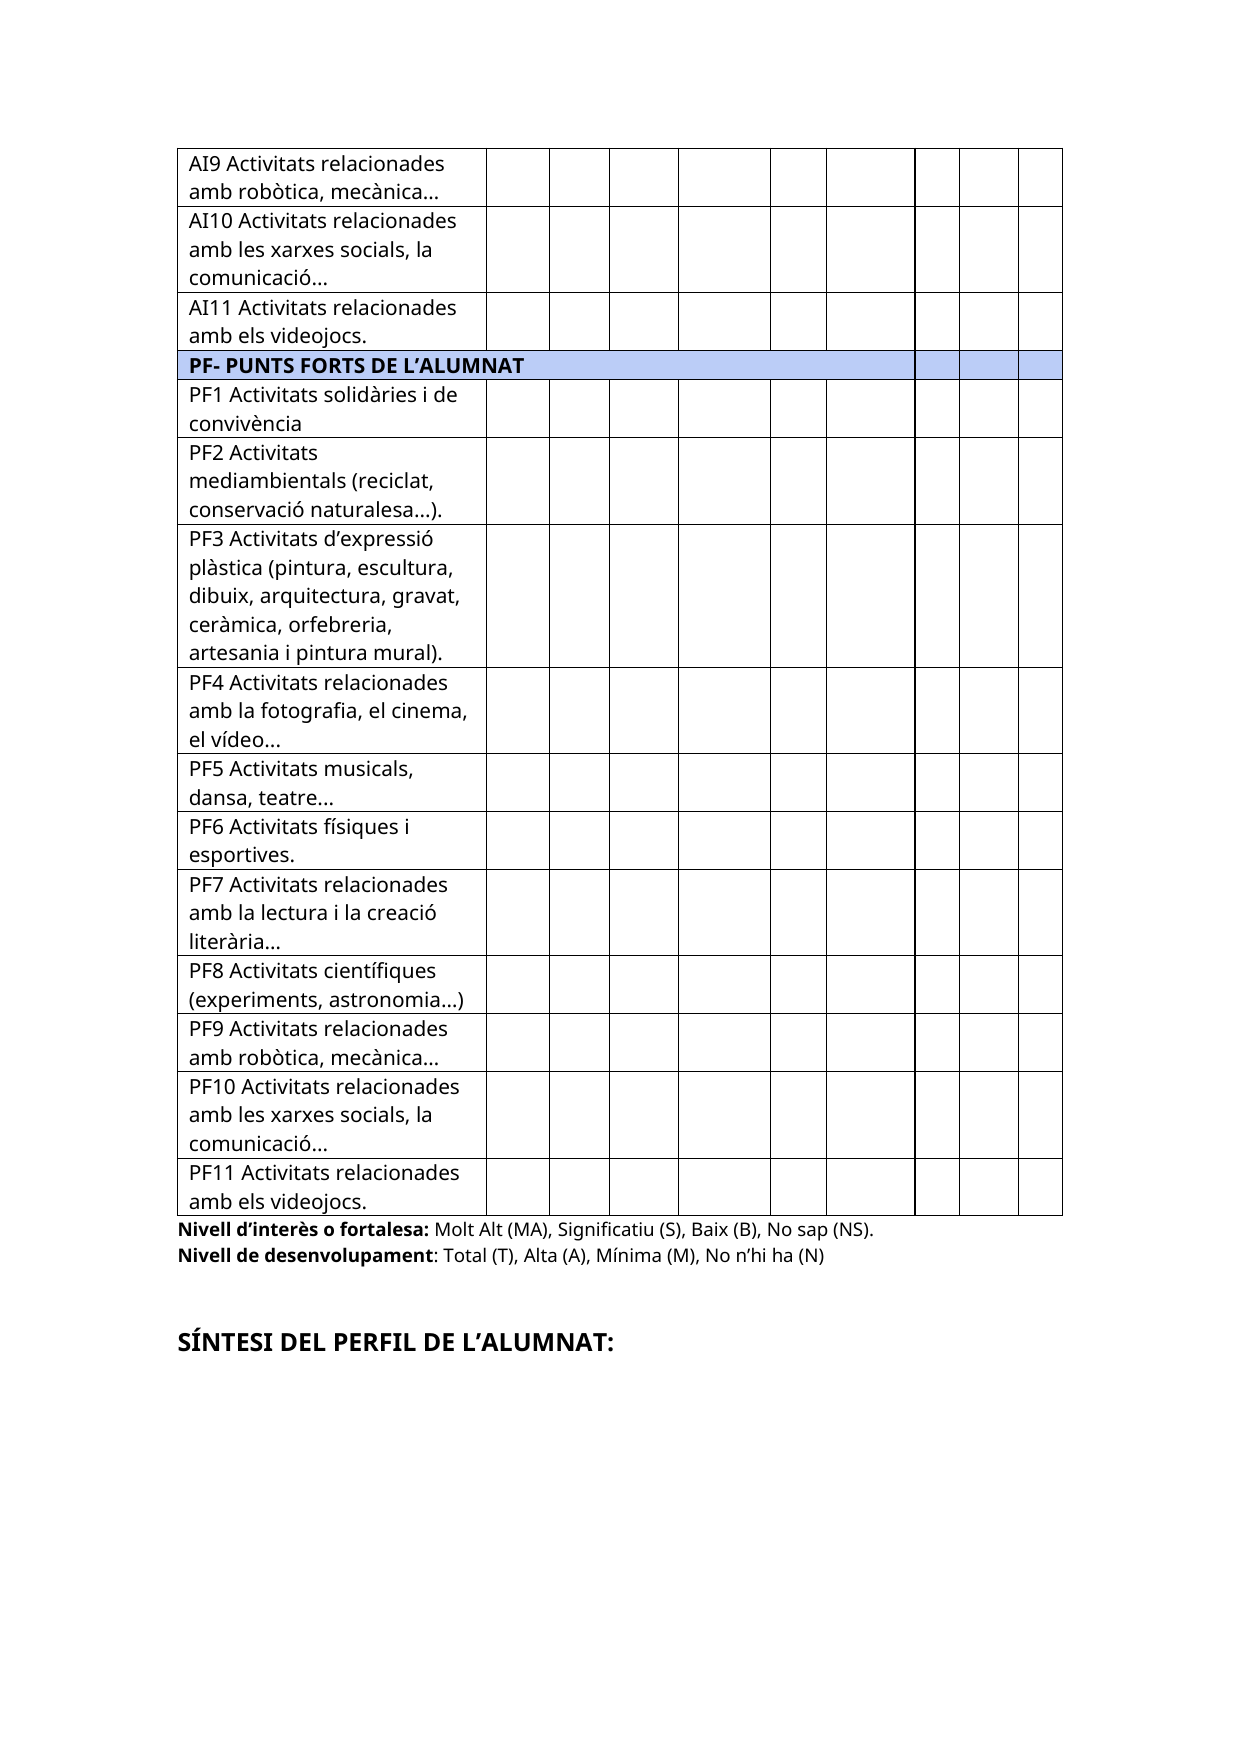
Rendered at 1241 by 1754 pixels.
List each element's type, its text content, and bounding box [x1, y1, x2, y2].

table_cell AI9 Activitats relacionades amb robòtica, mecànica… [178, 149, 486, 206]
table_cell [487, 1159, 549, 1215]
table_cell PF4 Activitats relacionades amb la fotografia, el cinema, el vídeo... [178, 668, 486, 753]
table_cell [960, 351, 1018, 379]
table_cell [487, 956, 549, 1013]
table_cell [827, 812, 914, 869]
table_cell [679, 870, 770, 955]
table_cell [827, 754, 914, 811]
table_cell PF11 Activitats relacionades amb els videojocs. [178, 1159, 486, 1215]
table_cell [550, 956, 609, 1013]
table_cell [827, 293, 914, 350]
table_cell [610, 956, 678, 1013]
table_cell [1019, 1072, 1062, 1157]
table_cell [610, 438, 678, 523]
table_cell [1019, 525, 1062, 667]
table_cell [487, 293, 549, 350]
table_cell [550, 1014, 609, 1071]
table_cell [960, 870, 1018, 955]
table_cell [960, 380, 1018, 437]
table_cell [827, 1072, 914, 1157]
table_cell [487, 380, 549, 437]
table_cell [916, 1014, 959, 1071]
table_cell [916, 207, 959, 292]
table_cell [679, 525, 770, 667]
table_cell [771, 812, 826, 869]
table_cell [487, 812, 549, 869]
table_cell [827, 1014, 914, 1071]
table_cell PF9 Activitats relacionades amb robòtica, mecànica… [178, 1014, 486, 1071]
table_cell AI10 Activitats relacionades amb les xarxes socials, la comunicació... [178, 207, 486, 292]
table_cell PF8 Activitats científiques (experiments, astronomia…) [178, 956, 486, 1013]
table_cell [771, 1159, 826, 1215]
table_cell [679, 812, 770, 869]
table_cell [487, 870, 549, 955]
table_cell [1019, 351, 1062, 379]
table_cell AI11 Activitats relacionades amb els videojocs. [178, 293, 486, 350]
table_cell [827, 1159, 914, 1215]
table_cell [771, 1072, 826, 1157]
table_cell [679, 380, 770, 437]
table_cell [960, 438, 1018, 523]
table_cell [550, 754, 609, 811]
table_cell [550, 668, 609, 753]
table_cell [550, 149, 609, 206]
table_cell [610, 380, 678, 437]
table_cell [960, 1014, 1018, 1071]
table_cell [827, 207, 914, 292]
table_cell [827, 438, 914, 523]
table_cell [960, 525, 1018, 667]
table_cell [610, 1159, 678, 1215]
table_cell [679, 956, 770, 1013]
table_cell [960, 1159, 1018, 1215]
table_cell [771, 438, 826, 523]
table_cell [679, 149, 770, 206]
table_cell [679, 1014, 770, 1071]
table_cell [916, 438, 959, 523]
table_cell [610, 207, 678, 292]
table_cell [771, 956, 826, 1013]
table_cell [827, 870, 914, 955]
table_cell [1019, 754, 1062, 811]
table_cell [1019, 293, 1062, 350]
table_cell [1019, 207, 1062, 292]
table_cell [916, 380, 959, 437]
table_cell [1019, 956, 1062, 1013]
table_cell [610, 525, 678, 667]
table_cell [610, 1072, 678, 1157]
table_cell [487, 754, 549, 811]
table_cell [960, 754, 1018, 811]
table_cell [550, 870, 609, 955]
table_cell [771, 870, 826, 955]
table_cell [960, 956, 1018, 1013]
table_cell PF6 Activitats físiques i esportives. [178, 812, 486, 869]
table_cell [610, 293, 678, 350]
table_cell [960, 812, 1018, 869]
table_cell [550, 1159, 609, 1215]
table_cell [1019, 438, 1062, 523]
table_cell [960, 668, 1018, 753]
table_cell [550, 380, 609, 437]
table_cell [771, 1014, 826, 1071]
table_cell [487, 525, 549, 667]
table_cell [771, 668, 826, 753]
table_cell [679, 1159, 770, 1215]
table_cell [771, 149, 826, 206]
table_cell [610, 149, 678, 206]
table_cell PF2 Activitats mediambientals (reciclat, conservació naturalesa...). [178, 438, 486, 523]
table_cell [1019, 1014, 1062, 1071]
text SÍNTESI DEL PERFIL DE L’ALUMNAT: [177, 1324, 1063, 1358]
table_cell [487, 207, 549, 292]
table_cell [1019, 1159, 1062, 1215]
table_cell [487, 1072, 549, 1157]
table_cell [771, 293, 826, 350]
table_cell [487, 668, 549, 753]
table_cell [1019, 149, 1062, 206]
table_cell [960, 149, 1018, 206]
table_cell [1019, 380, 1062, 437]
table_cell [916, 293, 959, 350]
table_cell [610, 812, 678, 869]
table_cell [916, 668, 959, 753]
table_cell PF- PUNTS FORTS DE L’ALUMNAT [178, 351, 914, 379]
table_cell [771, 754, 826, 811]
table_cell [610, 754, 678, 811]
table_cell [487, 1014, 549, 1071]
table_cell [916, 149, 959, 206]
text Nivell d’interès o fortalesa: Molt Alt (MA), Significatiu (S), Baix (B), No sap (NS). [177, 1216, 1063, 1242]
table_cell [827, 956, 914, 1013]
table_cell [1019, 812, 1062, 869]
table_cell [679, 207, 770, 292]
table_cell [679, 1072, 770, 1157]
table_cell [610, 668, 678, 753]
table_cell [916, 525, 959, 667]
table_cell [679, 438, 770, 523]
table_cell [827, 525, 914, 667]
table_cell [550, 438, 609, 523]
table_cell PF5 Activitats musicals, dansa, teatre... [178, 754, 486, 811]
table_cell [916, 812, 959, 869]
table_cell PF3 Activitats d’expressió plàstica (pintura, escultura, dibuix, arquitectura, gravat, ceràmica, orfebreria, artesania i pintura mural). [178, 525, 486, 667]
table_cell [610, 870, 678, 955]
table_cell [1019, 668, 1062, 753]
table_cell [679, 754, 770, 811]
table_cell [916, 1159, 959, 1215]
table_cell [771, 380, 826, 437]
table_cell [679, 293, 770, 350]
table_cell [960, 293, 1018, 350]
table_cell [916, 956, 959, 1013]
table_cell [916, 870, 959, 955]
table_cell [550, 1072, 609, 1157]
table_cell [1019, 870, 1062, 955]
text Nivell de desenvolupament: Total (T), Alta (A), Mínima (M), No n’hi ha (N) [177, 1242, 1063, 1267]
table_cell [610, 1014, 678, 1071]
table_cell [487, 149, 549, 206]
table_cell [916, 754, 959, 811]
table_cell [550, 207, 609, 292]
table_cell [960, 207, 1018, 292]
table_cell PF7 Activitats relacionades amb la lectura i la creació literària… [178, 870, 486, 955]
table_cell [827, 149, 914, 206]
table_cell [960, 1072, 1018, 1157]
table_cell [550, 812, 609, 869]
table_cell [679, 668, 770, 753]
table_cell [550, 293, 609, 350]
table_cell [771, 525, 826, 667]
table_cell [827, 668, 914, 753]
table_cell PF1 Activitats solidàries i de convivència [178, 380, 486, 437]
table_cell PF10 Activitats relacionades amb les xarxes socials, la comunicació... [178, 1072, 486, 1157]
table_cell [827, 380, 914, 437]
table_cell [916, 1072, 959, 1157]
table_cell [550, 525, 609, 667]
table_cell [916, 351, 959, 379]
table_cell [771, 207, 826, 292]
table_cell [487, 438, 549, 523]
